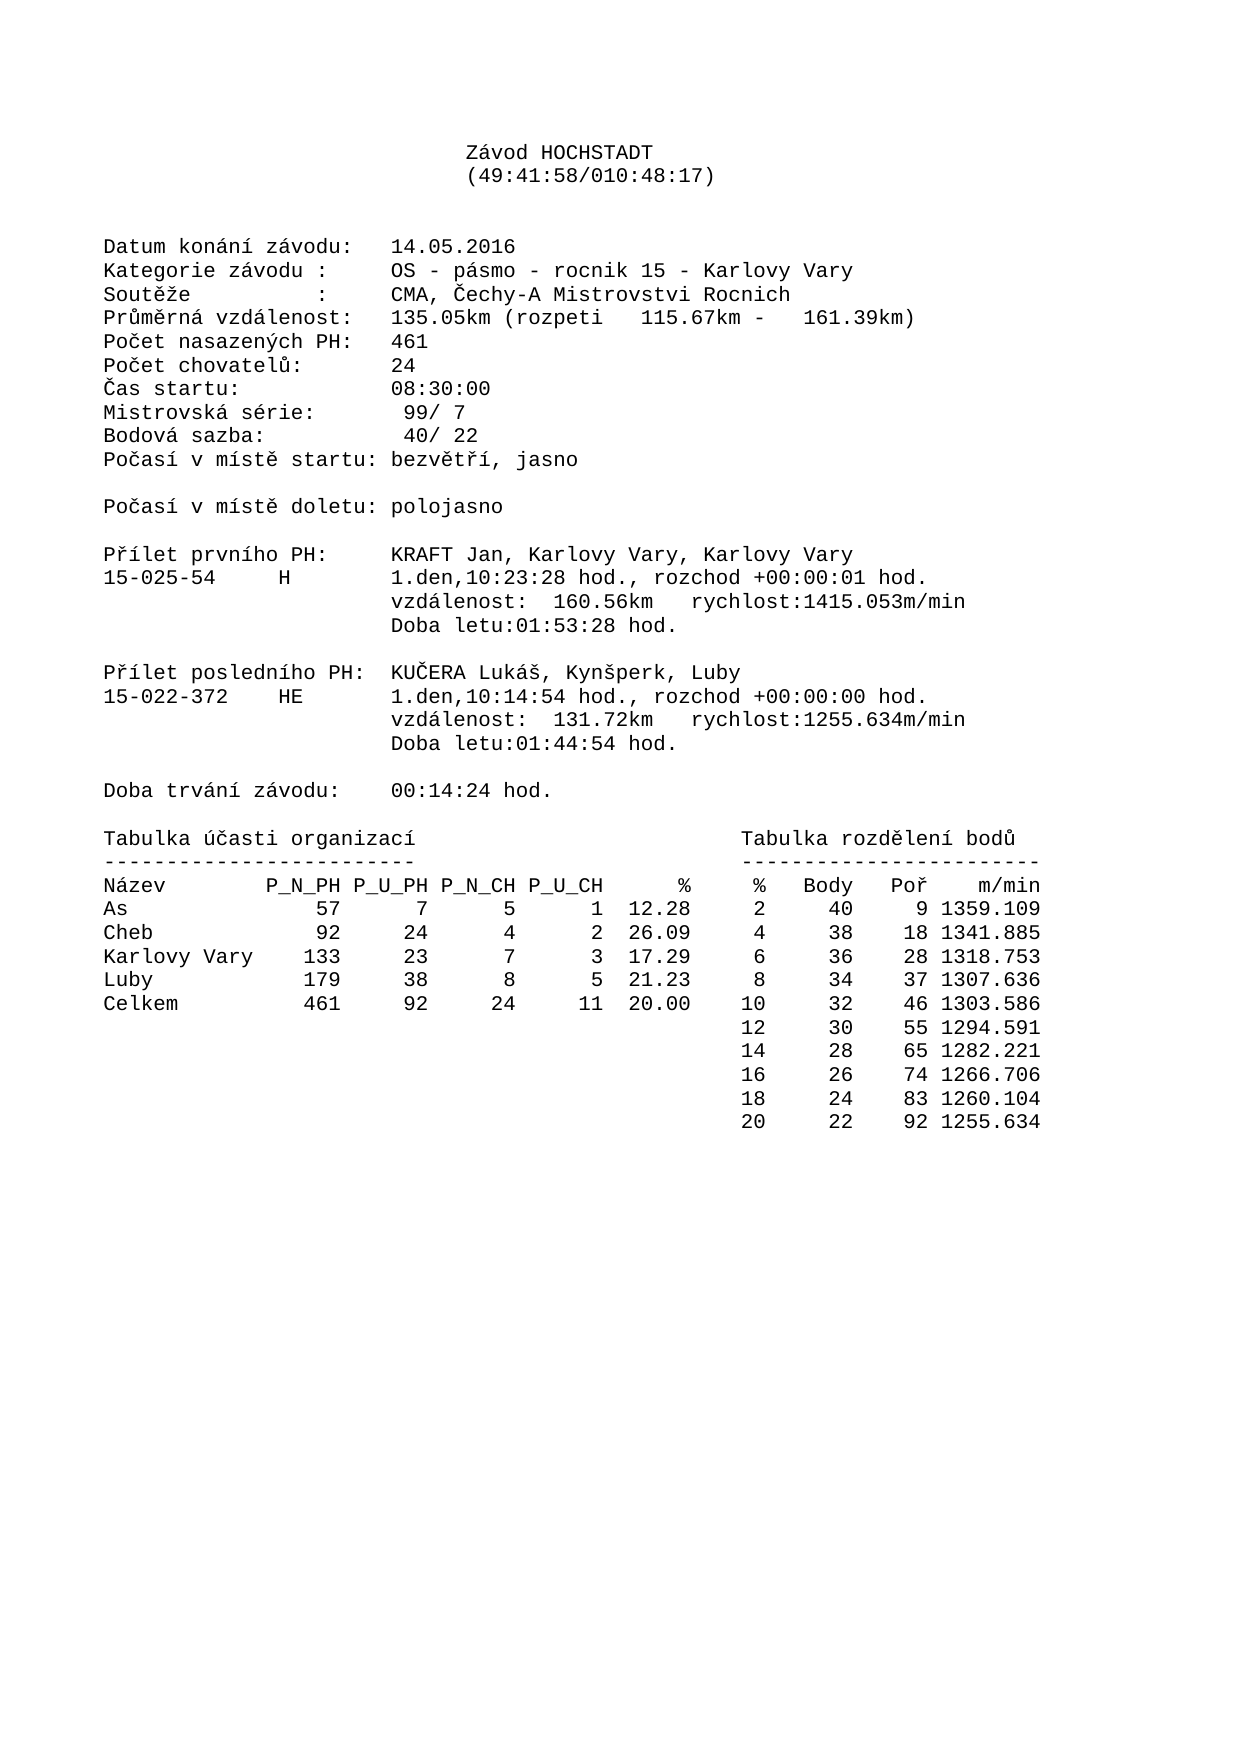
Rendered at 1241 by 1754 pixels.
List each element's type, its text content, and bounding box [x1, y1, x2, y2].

text Bodová sazba: 40/ 22 [91, 426, 1153, 449]
text 12 30 55 1294.591 [91, 1017, 1153, 1040]
text Luby 179 38 8 5 21.23 8 34 37 1307.636 [91, 969, 1153, 993]
text Doba trvání závodu: 00:14:24 hod. [91, 780, 1153, 804]
text Kategorie závodu : OS - pásmo - rocnik 15 - Karlovy Vary [91, 260, 1153, 284]
text Počasí v místě doletu: polojasno [91, 496, 1153, 520]
text 18 24 83 1260.104 [91, 1088, 1153, 1111]
text Závod HOCHSTADT [91, 142, 1153, 165]
text 14 28 65 1282.221 [91, 1040, 1153, 1064]
text vzdálenost: 131.72km rychlost:1255.634m/min [91, 709, 1153, 733]
text ------------------------- ------------------------ [91, 851, 1153, 875]
text 16 26 74 1266.706 [91, 1064, 1153, 1088]
text Přílet posledního PH: KUČERA Lukáš, Kynšperk, Luby [91, 662, 1153, 686]
text Karlovy Vary 133 23 7 3 17.29 6 36 28 1318.753 [91, 946, 1153, 969]
text Soutěže : CMA, Čechy-A Mistrovstvi Rocnich [91, 284, 1153, 307]
text Datum konání závodu: 14.05.2016 [91, 236, 1153, 260]
text Cheb 92 24 4 2 26.09 4 38 18 1341.885 [91, 922, 1153, 946]
text vzdálenost: 160.56km rychlost:1415.053m/min [91, 591, 1153, 615]
text Mistrovská série: 99/ 7 [91, 402, 1153, 426]
text Celkem 461 92 24 11 20.00 10 32 46 1303.586 [91, 993, 1153, 1017]
text (49:41:58/010:48:17) [91, 165, 1153, 189]
text 15-022-372 HE 1.den,10:14:54 hod., rozchod +00:00:00 hod. [91, 686, 1153, 709]
text Tabulka účasti organizací Tabulka rozdělení bodů [91, 827, 1153, 851]
text Počasí v místě startu: bezvětří, jasno [91, 449, 1153, 473]
text 15-025-54 H 1.den,10:23:28 hod., rozchod +00:00:01 hod. [91, 567, 1153, 591]
text 20 22 92 1255.634 [91, 1111, 1153, 1135]
text Doba letu:01:44:54 hod. [91, 733, 1153, 757]
text Počet chovatelů: 24 [91, 354, 1153, 378]
text Počet nasazených PH: 461 [91, 331, 1153, 354]
text Název P_N_PH P_U_PH P_N_CH P_U_CH % % Body Poř m/min [91, 875, 1153, 898]
text Čas startu: 08:30:00 [91, 378, 1153, 402]
text As 57 7 5 1 12.28 2 40 9 1359.109 [91, 898, 1153, 922]
text Průměrná vzdálenost: 135.05km (rozpeti 115.67km - 161.39km) [91, 307, 1153, 331]
text Doba letu:01:53:28 hod. [91, 615, 1153, 638]
text Přílet prvního PH: KRAFT Jan, Karlovy Vary, Karlovy Vary [91, 544, 1153, 567]
